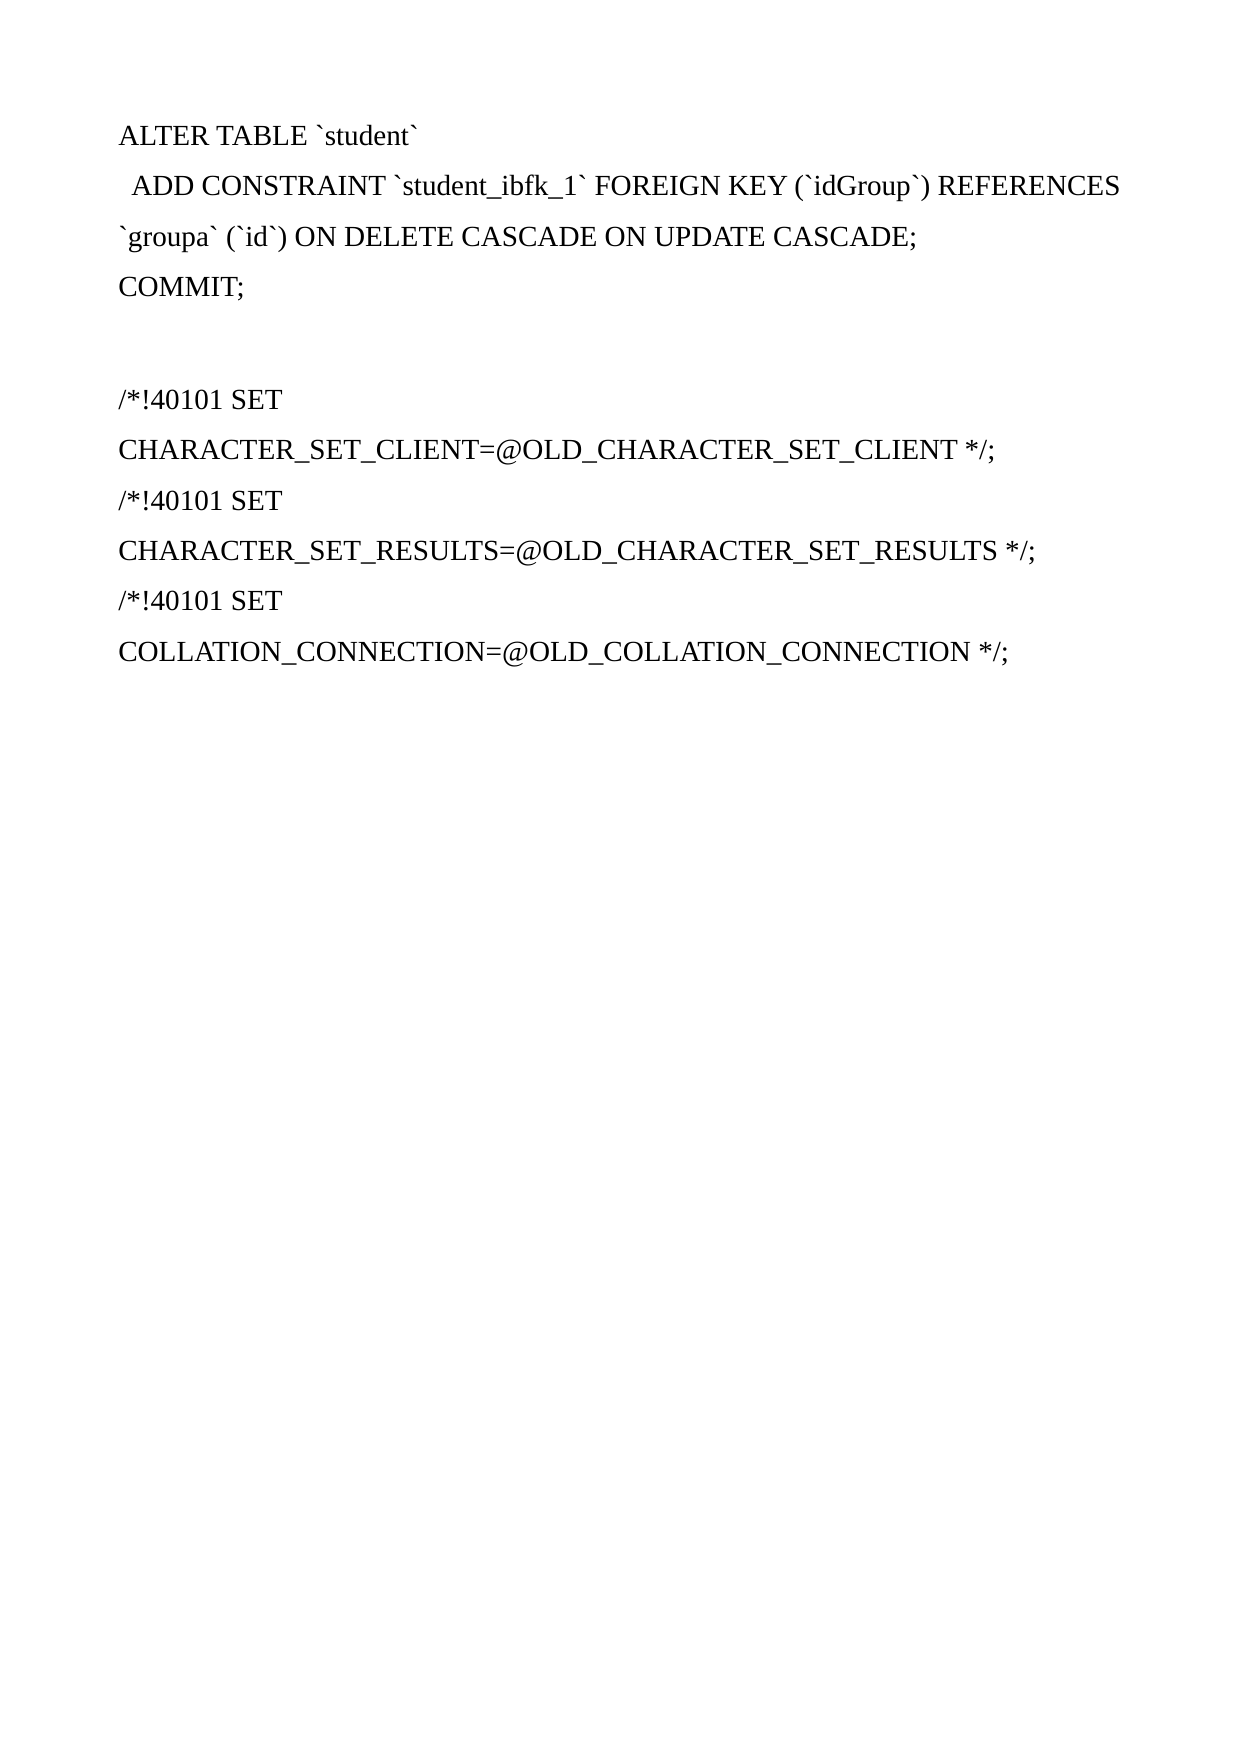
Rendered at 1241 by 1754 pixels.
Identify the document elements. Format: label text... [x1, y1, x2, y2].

text -- ALTER TABLE `student` ADD CONSTRAINT `student_ibfk_1` FOREIGN KEY (`idGroup`) REFERENCES `groupa` (`id`) ON DELETE CASCADE ON UPDATE CASCADE; COMMIT; [118, 118, 1122, 303]
text /*!40101 SET CHARACTER_SET_CLIENT=@OLD_CHARACTER_SET_CLIENT */; /*!40101 SET CHARACTER_SET_RESULTS=@OLD_CHARACTER_SET_RESULTS */; /*!40101 SET COLLATION_CONNECTION=@OLD_COLLATION_CONNECTION */; [118, 332, 1122, 667]
